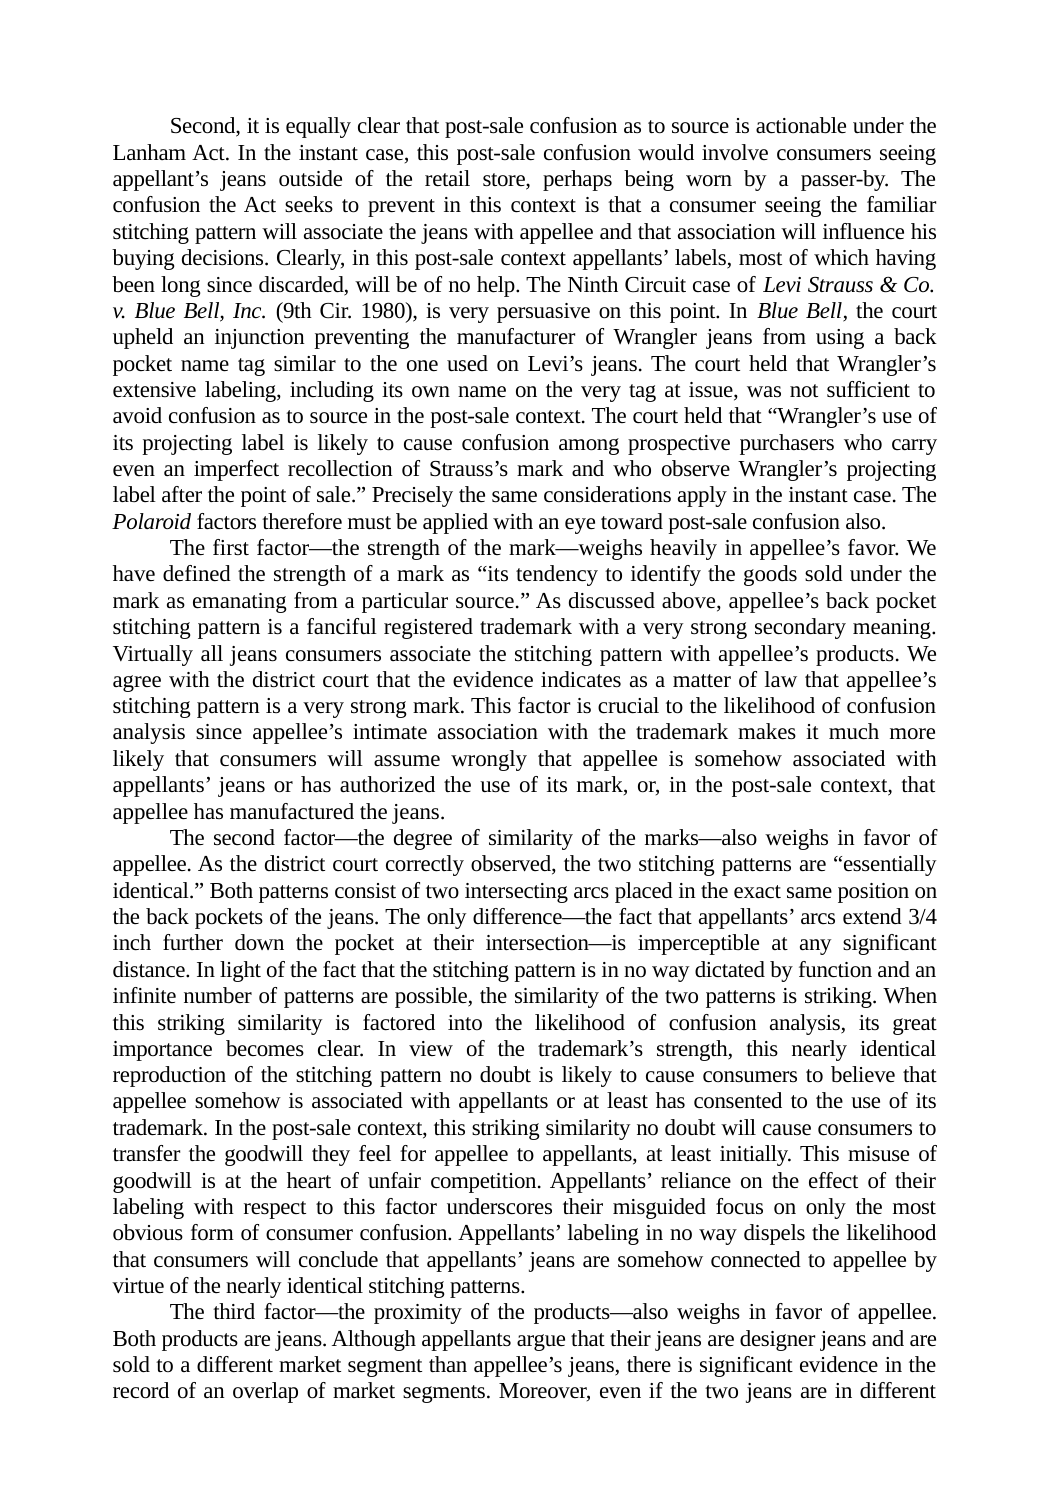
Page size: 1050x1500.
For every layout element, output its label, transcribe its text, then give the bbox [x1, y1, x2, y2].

text The first factor—the strength of the mark—weighs heavily in appellee’s favor. We have defined the strength of a mark as “its tendency to identify the goods sold under the mark as emanating from a particular source.” As discussed above, appellee’s back pocket stitching pattern is a fanciful registered trademark with a very strong secondary meaning. Virtually all jeans consumers associate the stitching pattern with appellee’s products. We agree with the district court that the evidence indicates as a matter of law that appellee’s stitching pattern is a very strong mark. This factor is crucial to the likelihood of confusion analysis since appellee’s intimate association with the trademark makes it much more likely that consumers will assume wrongly that appellee is somehow associated with appellants’ jeans or has authorized the use of its mark, or, in the post-sale context, that appellee has manufactured the jeans. [112, 534, 937, 824]
text The third factor—the proximity of the products—also weighs in favor of appellee. Both products are jeans. Although appellants argue that their jeans are designer jeans and are sold to a different market segment than appellee’s jeans, there is significant evidence in the record of an overlap of market segments. Moreover, even if the two jeans are in different [112, 1298, 937, 1404]
text The second factor—the degree of similarity of the marks—also weighs in favor of appellee. As the district court correctly observed, the two stitching patterns are “essentially identical.” Both patterns consist of two intersecting arcs placed in the exact same position on the back pockets of the jeans. The only difference—the fact that appellants’ arcs extend 3/4 inch further down the pocket at their intersection—is imperceptible at any significant distance. In light of the fact that the stitching pattern is in no way dictated by function and an infinite number of patterns are possible, the similarity of the two patterns is striking. When this striking similarity is factored into the likelihood of confusion analysis, its great importance becomes clear. In view of the trademark’s strength, this nearly identical reproduction of the stitching pattern no doubt is likely to cause consumers to believe that appellee somehow is associated with appellants or at least has consented to the use of its trademark. In the post-sale context, this striking similarity no doubt will cause consumers to transfer the goodwill they feel for appellee to appellants, at least initially. This misuse of goodwill is at the heart of unfair competition. Appellants’ reliance on the effect of their labeling with respect to this factor underscores their misguided focus on only the most obvious form of consumer confusion. Appellants’ labeling in no way dispels the likelihood that consumers will conclude that appellants’ jeans are somehow connected to appellee by virtue of the nearly identical stitching patterns. [112, 824, 937, 1298]
text Second, it is equally clear that post-sale confusion as to source is actionable under the Lanham Act. In the instant case, this post-sale confusion would involve consumers seeing appellant’s jeans outside of the retail store, perhaps being worn by a passer-by. The confusion the Act seeks to prevent in this context is that a consumer seeing the familiar stitching pattern will associate the jeans with appellee and that association will influence his buying decisions. Clearly, in this post-sale context appellants’ labels, most of which having been long since discarded, will be of no help. The Ninth Circuit case of Levi Strauss & Co. v. Blue Bell, Inc. (9th Cir. 1980), is very persuasive on this point. In Blue Bell, the court upheld an injunction preventing the manufacturer of Wrangler jeans from using a back pocket name tag similar to the one used on Levi’s jeans. The court held that Wrangler’s extensive labeling, including its own name on the very tag at issue, was not sufficient to avoid confusion as to source in the post-sale context. The court held that “Wrangler’s use of its projecting label is likely to cause confusion among prospective purchasers who carry even an imperfect recollection of Strauss’s mark and who observe Wrangler’s projecting label after the point of sale.” Precisely the same considerations apply in the instant case. The Polaroid factors therefore must be applied with an eye toward post-sale confusion also. [112, 112, 937, 534]
